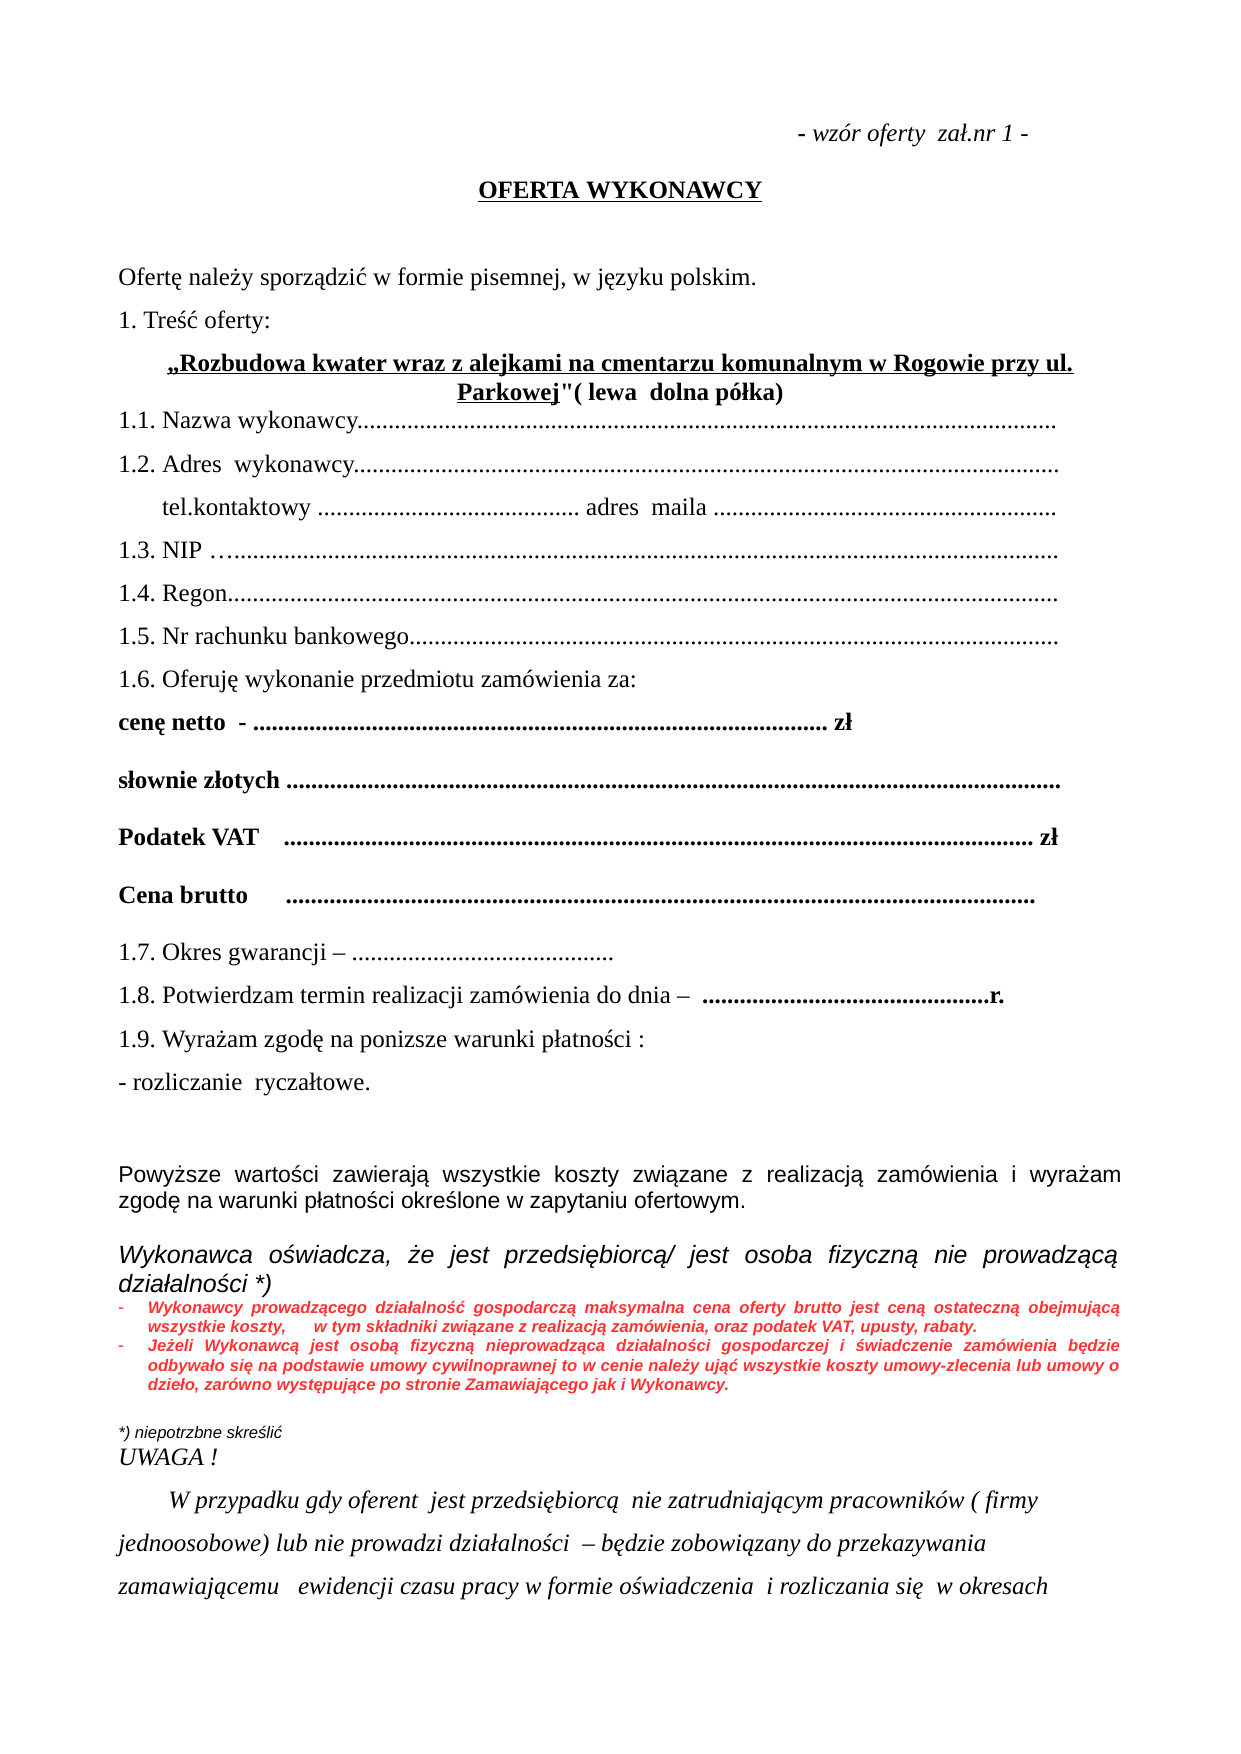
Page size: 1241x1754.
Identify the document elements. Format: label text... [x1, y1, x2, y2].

text 1.2. Adres wykonawcy................................................................................................................. [118, 449, 1122, 477]
text 1.1. Nazwa wykonawcy................................................................................................................ [118, 406, 1122, 434]
text 1.8. Potwierdzam termin realizacji zamówienia do dnia – ..............................................r. [118, 981, 1122, 1009]
text Cena brutto ........................................................................................................................ [118, 880, 1122, 909]
text cenę netto - ............................................................................................ zł [118, 707, 1122, 736]
text OFERTA WYKONAWCY [118, 176, 1122, 204]
text Powyższe wartości zawierają wszystkie koszty związane z realizacją zamówienia i wyrażam zgodę na warunki płatności określone w zapytaniu ofertowym. [118, 1161, 1122, 1214]
text 1.4. Regon..................................................................................................................................... [118, 578, 1122, 607]
text 1. Treść oferty: [118, 305, 1122, 334]
text 1.6. Oferuję wykonanie przedmiotu zamówienia za: [118, 664, 1122, 693]
text Podatek VAT ........................................................................................................................ zł [118, 822, 1122, 851]
text W przypadku gdy oferent jest przedsiębiorcą nie zatrudniającym pracowników ( firmy jednoosobowe) lub nie prowadzi działalności – będzie zobowiązany do przekazywania zamawiającemu ewidencji czasu pracy w formie oświadczenia i rozliczania się w okresach [118, 1485, 1122, 1600]
text *) niepotrzbne skreślić [118, 1422, 1122, 1442]
list Jeżeli Wykonawcą jest osobą fizyczną nieprowadząca działalności gospodarczej i świadczenie zamówienia będzie odbywało się na podstawie umowy cywilnoprawnej to w cenie należy ująć wszystkie koszty umowy-zlecenia lub umowy o dzieło, zarówno występujące po stronie Zamawiającego jak i Wykonawcy. [118, 1336, 1122, 1394]
text tel.kontaktowy .......................................... adres maila ....................................................... [118, 492, 1122, 521]
text „Rozbudowa kwater wraz z alejkami na cmentarzu komunalnym w Rogowie przy ul. Parkowej"( lewa dolna półka) [118, 348, 1122, 406]
text Ofertę należy sporządzić w formie pisemnej, w języku polskim. [118, 262, 1122, 291]
text - wzór oferty zał.nr 1 - [118, 118, 1122, 147]
text 1.5. Nr rachunku bankowego........................................................................................................ [118, 621, 1122, 650]
text - rozliczanie ryczałtowe. [118, 1067, 1122, 1096]
list Wykonawcy prowadzącego działalność gospodarczą maksymalna cena oferty brutto jest ceną ostateczną obejmującą wszystkie koszty, w tym składniki związane z realizacją zamówienia, oraz podatek VAT, upusty, rabaty. [118, 1298, 1122, 1336]
text 1.9. Wyrażam zgodę na ponizsze warunki płatności : [118, 1024, 1122, 1052]
text 1.7. Okres gwarancji – .......................................... [118, 937, 1122, 966]
text Wykonawca oświadcza, że jest przedsiębiorcą/ jest osoba fizyczną nie prowadzącą działalności *) [118, 1240, 1122, 1298]
text UWAGA ! [118, 1442, 1122, 1470]
text słownie złotych ............................................................................................................................ [118, 765, 1122, 794]
text 1.3. NIP ….................................................................................................................................... [118, 535, 1122, 564]
